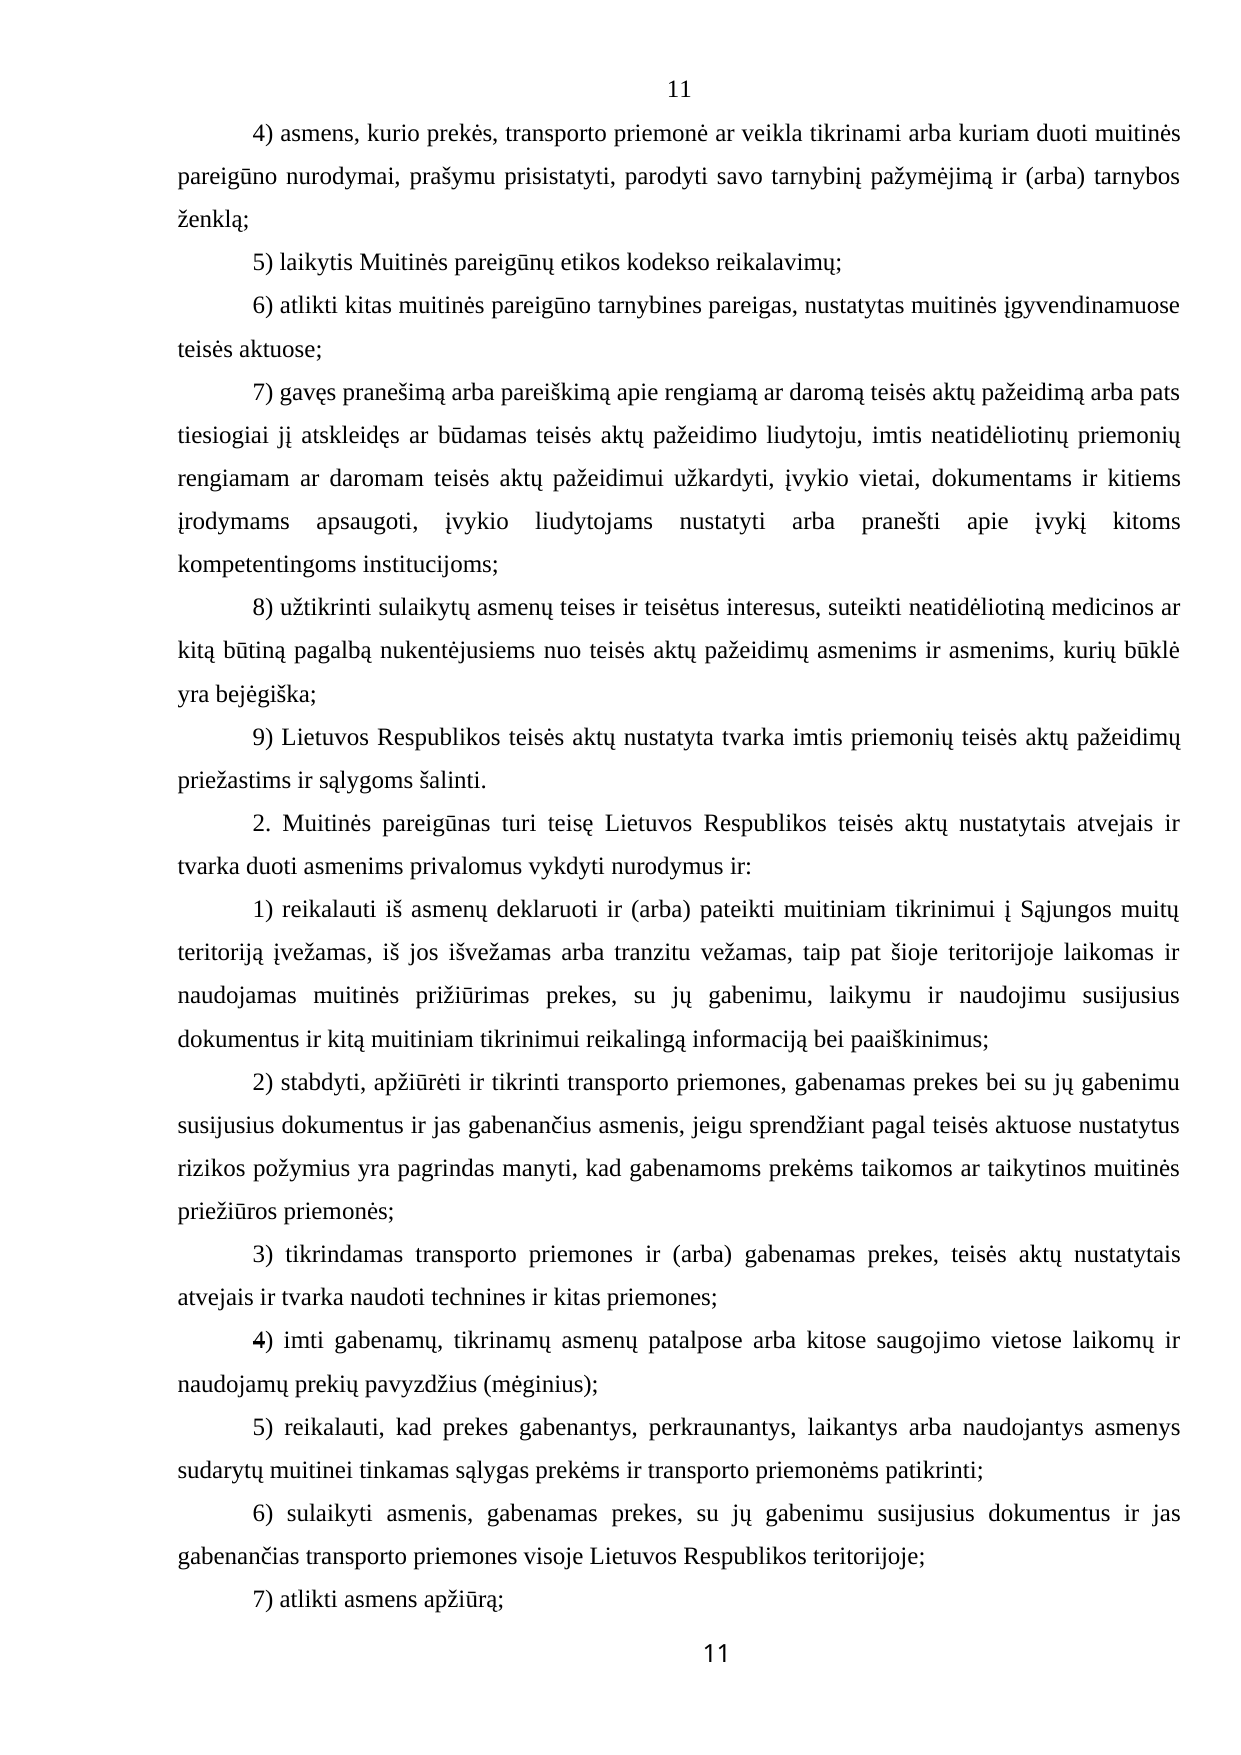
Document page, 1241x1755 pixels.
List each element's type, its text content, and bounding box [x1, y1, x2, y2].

text 7) atlikti asmens apžiūrą; [177, 1584, 1181, 1613]
text 6) sulaikyti asmenis, gabenamas prekes, su jų gabenimu susijusius dokumentus ir jas gabenančias transporto priemones visoje Lietuvos Respublikos teritorijoje; [177, 1498, 1181, 1570]
text 4) asmens, kurio prekės, transporto priemonė ar veikla tikrinami arba kuriam duoti muitinės pareigūno nurodymai, prašymu prisistatyti, parodyti savo tarnybinį pažymėjimą ir (arba) tarnybos ženklą; [177, 118, 1181, 233]
text 8) užtikrinti sulaikytų asmenų teises ir teisėtus interesus, suteikti neatidėliotiną medicinos ar kitą būtiną pagalbą nukentėjusiems nuo teisės aktų pažeidimų asmenims ir asmenims, kurių būklė yra bejėgiška; [177, 592, 1181, 707]
text 5) laikytis Muitinės pareigūnų etikos kodekso reikalavimų; [177, 247, 1181, 276]
text 6) atlikti kitas muitinės pareigūno tarnybines pareigas, nustatytas muitinės įgyvendinamuose teisės aktuose; [177, 291, 1181, 362]
text 7) gavęs pranešimą arba pareiškimą apie rengiamą ar daromą teisės aktų pažeidimą arba pats tiesiogiai jį atskleidęs ar būdamas teisės aktų pažeidimo liudytoju, imtis neatidėliotinų priemonių rengiamam ar daromam teisės aktų pažeidimui užkardyti, įvykio vietai, dokumentams ir kitiems įrodymams apsaugoti, įvykio liudytojams nustatyti arba pranešti apie įvykį kitoms kompetentingoms institucijoms; [177, 377, 1181, 578]
text 3) tikrindamas transporto priemones ir (arba) gabenamas prekes, teisės aktų nustatytais atvejais ir tvarka naudoti technines ir kitas priemones; [177, 1239, 1181, 1311]
text 2) stabdyti, apžiūrėti ir tikrinti transporto priemones, gabenamas prekes bei su jų gabenimu susijusius dokumentus ir jas gabenančius asmenis, jeigu sprendžiant pagal teisės aktuose nustatytus rizikos požymius yra pagrindas manyti, kad gabenamoms prekėms taikomos ar taikytinos muitinės priežiūros priemonės; [177, 1067, 1181, 1225]
text 2. Muitinės pareigūnas turi teisę Lietuvos Respublikos teisės aktų nustatytais atvejais ir tvarka duoti asmenims privalomus vykdyti nurodymus ir: [177, 808, 1181, 880]
text 4) imti gabenamų, tikrinamų asmenų patalpose arba kitose saugojimo vietose laikomų ir naudojamų prekių pavyzdžius (mėginius); [177, 1326, 1181, 1397]
text 1) reikalauti iš asmenų deklaruoti ir (arba) pateikti muitiniam tikrinimui į Sąjungos muitų teritoriją įvežamas, iš jos išvežamas arba tranzitu vežamas, taip pat šioje teritorijoje laikomas ir naudojamas muitinės prižiūrimas prekes, su jų gabenimu, laikymu ir naudojimu susijusius dokumentus ir kitą muitiniam tikrinimui reikalingą informaciją bei paaiškinimus; [177, 894, 1181, 1052]
text 9) Lietuvos Respublikos teisės aktų nustatyta tvarka imtis priemonių teisės aktų pažeidimų priežastims ir sąlygoms šalinti. [177, 722, 1181, 794]
text 5) reikalauti, kad prekes gabenantys, perkraunantys, laikantys arba naudojantys asmenys sudarytų muitinei tinkamas sąlygas prekėms ir transporto priemonėms patikrinti; [177, 1412, 1181, 1484]
